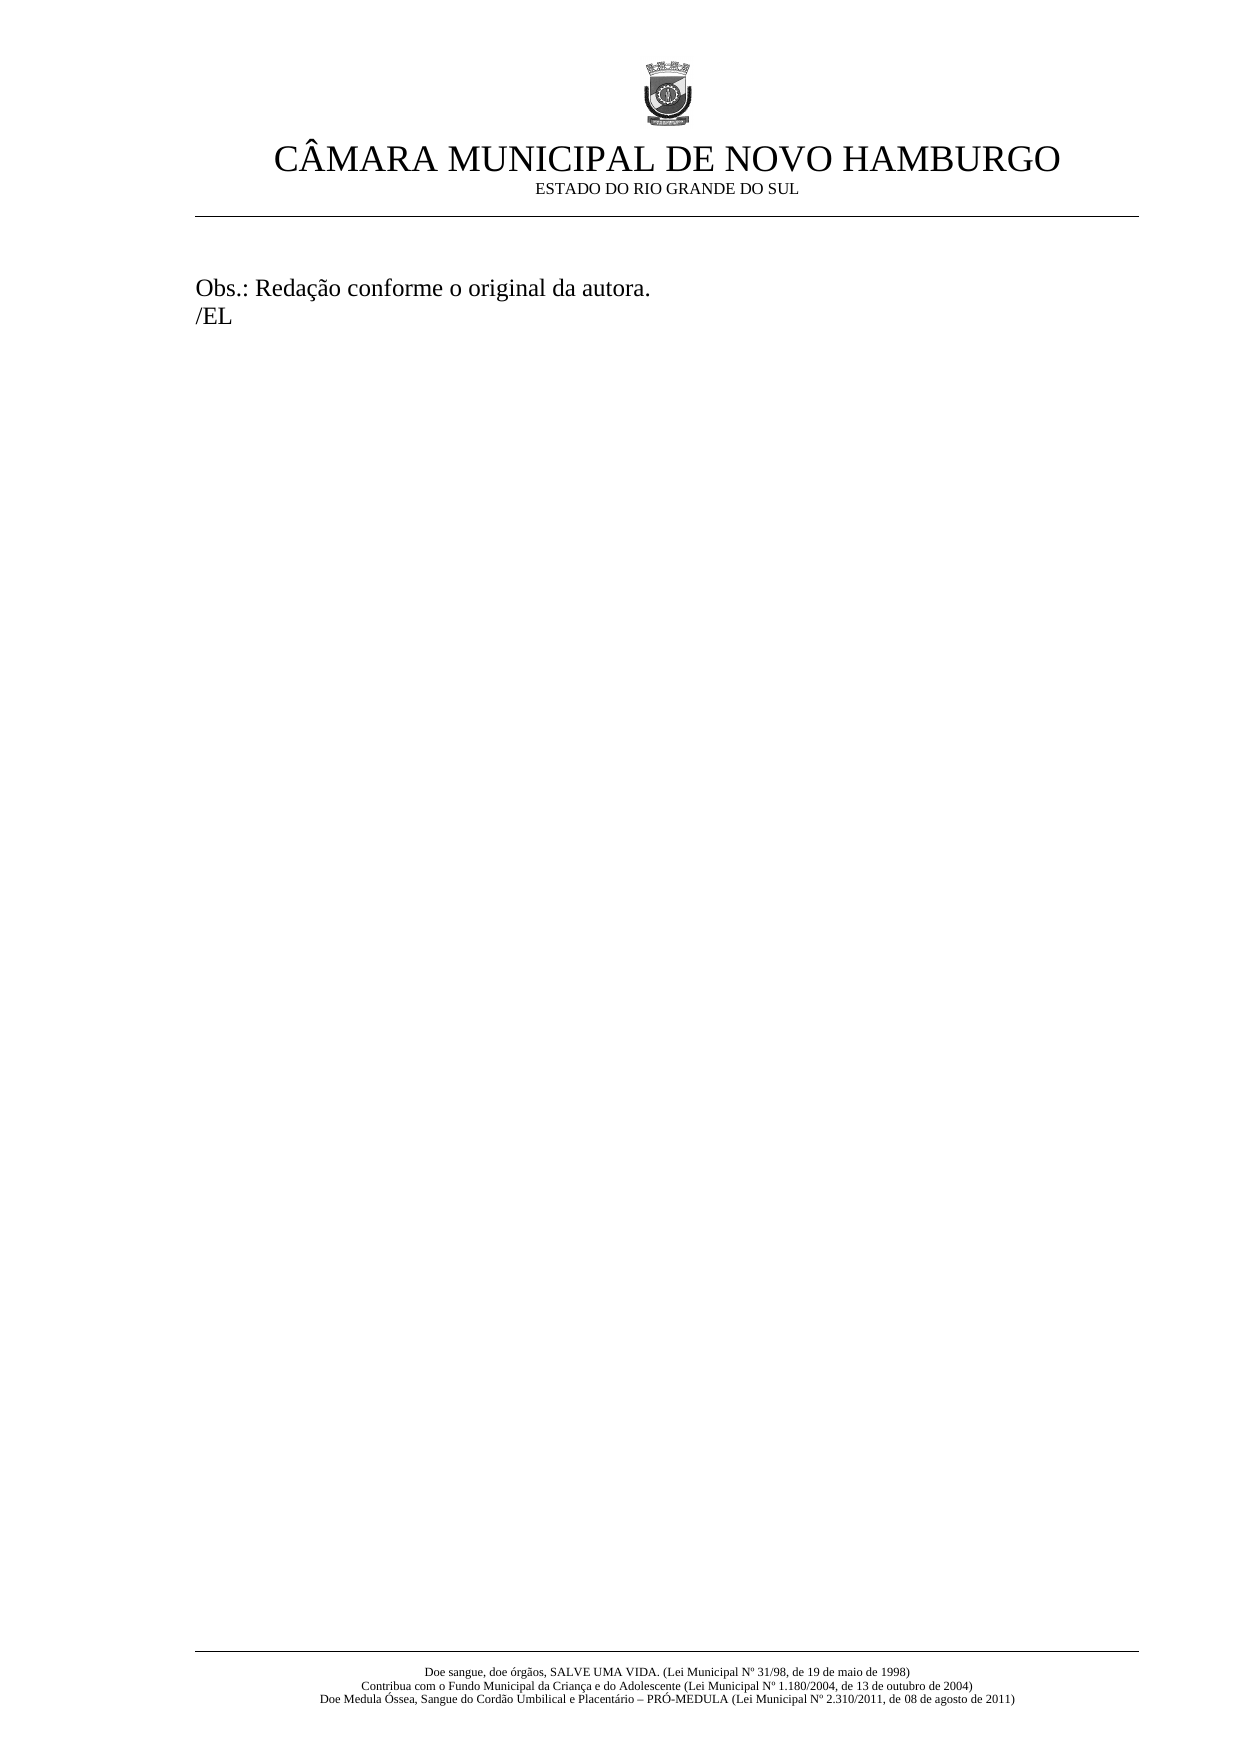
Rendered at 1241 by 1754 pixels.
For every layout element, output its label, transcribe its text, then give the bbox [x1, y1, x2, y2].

text Obs.: Redação conforme o original da autora. [195, 274, 1139, 302]
text /EL [195, 302, 1139, 330]
